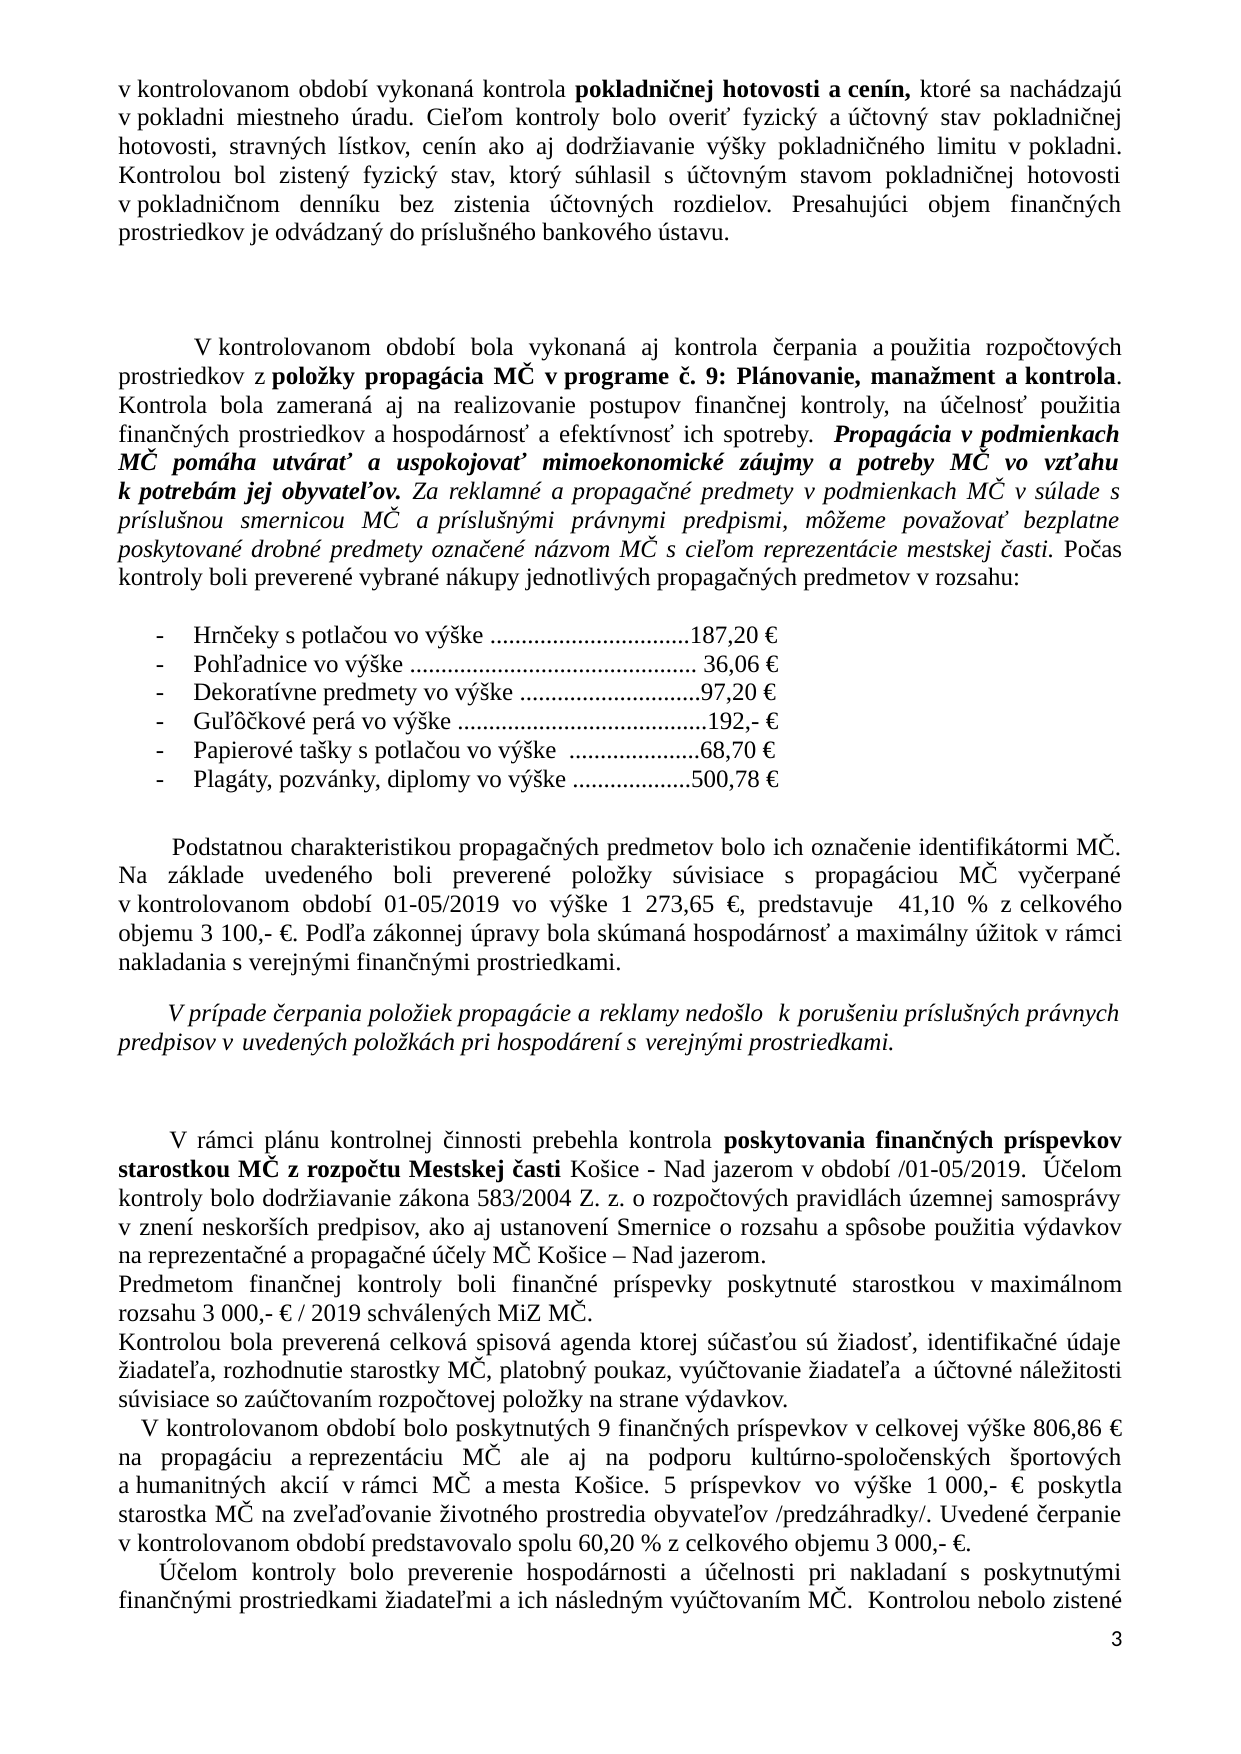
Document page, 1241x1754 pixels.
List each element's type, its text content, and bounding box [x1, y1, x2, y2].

list Guľôčkové perá vo výške ........................................192,- € [156, 706, 1122, 735]
text V kontrolovanom období bolo poskytnutých 9 finančných príspevkov v celkovej výške 806,86 € na propagáciu a reprezentáciu MČ ale aj na podporu kultúrno-spoločenských športových a humanitných akcií v rámci MČ a mesta Košice. 5 príspevkov vo výške 1 000,- € poskytla starostka MČ na zveľaďovanie životného prostredia obyvateľov /predzáhradky/. Uvedené čerpanie v kontrolovanom období predstavovalo spolu 60,20 % z celkového objemu 3 000,- €. [118, 1413, 1122, 1557]
text V rámci plánu kontrolnej činnosti prebehla kontrola poskytovania finančných príspevkov starostkou MČ z rozpočtu Mestskej časti Košice - Nad jazerom v období /01-05/2019. Účelom kontroly bolo dodržiavanie zákona 583/2004 Z. z. o rozpočtových pravidlách územnej samosprávy v znení neskorších predpisov, ako aj ustanovení Smernice o rozsahu a spôsobe použitia výdavkov na reprezentačné a propagačné účely MČ Košice – Nad jazerom. [118, 1126, 1122, 1269]
list Pohľadnice vo výške .............................................. 36,06 € [156, 649, 1122, 677]
text V prípade čerpania položiek propagácie a reklamy nedošlo k porušeniu príslušných právnych predpisov v uvedených položkách pri hospodárení s verejnými prostriedkami. [118, 998, 1122, 1056]
text V kontrolovanom období bola vykonaná aj kontrola čerpania a použitia rozpočtových prostriedkov z položky propagácia MČ v programe č. 9: Plánovanie, manažment a kontrola. Kontrola bola zameraná aj na realizovanie postupov finančnej kontroly, na účelnosť použitia finančných prostriedkov a hospodárnosť a efektívnosť ich spotreby. Propagácia v podmienkach MČ pomáha utvárať a uspokojovať mimoekonomické záujmy a potreby MČ vo vzťahu k potrebám jej obyvateľov. Za reklamné a propagačné predmety v podmienkach MČ v súlade s príslušnou smernicou MČ a príslušnými právnymi predpismi, môžeme považovať bezplatne poskytované drobné predmety označené názvom MČ s cieľom reprezentácie mestskej časti. Počas kontroly boli preverené vybrané nákupy jednotlivých propagačných predmetov v rozsahu: [118, 332, 1122, 591]
list Plagáty, pozvánky, diplomy vo výške ...................500,78 € [156, 764, 1122, 792]
list Papierové tašky s potlačou vo výške .....................68,70 € [156, 735, 1122, 764]
text Podstatnou charakteristikou propagačných predmetov bolo ich označenie identifikátormi MČ. Na základe uvedeného boli preverené položky súvisiace s propagáciou MČ vyčerpané v kontrolovanom období 01-05/2019 vo výške 1 273,65 €, predstavuje 41,10 % z celkového objemu 3 100,- €. Podľa zákonnej úpravy bola skúmaná hospodárnosť a maximálny úžitok v rámci nakladania s verejnými finančnými prostriedkami. [118, 832, 1122, 975]
text v kontrolovanom období vykonaná kontrola pokladničnej hotovosti a cenín, ktoré sa nachádzajú v pokladni miestneho úradu. Cieľom kontroly bolo overiť fyzický a účtovný stav pokladničnej hotovosti, stravných lístkov, cenín ako aj dodržiavanie výšky pokladničného limitu v pokladni. Kontrolou bol zistený fyzický stav, ktorý súhlasil s účtovným stavom pokladničnej hotovosti v pokladničnom denníku bez zistenia účtovných rozdielov. Presahujúci objem finančných prostriedkov je odvádzaný do príslušného bankového ústavu. [118, 74, 1122, 246]
list Hrnčeky s potlačou vo výške ................................187,20 € [156, 620, 1122, 649]
text Účelom kontroly bolo preverenie hospodárnosti a účelnosti pri nakladaní s poskytnutými finančnými prostriedkami žiadateľmi a ich následným vyúčtovaním MČ. Kontrolou nebolo zistené [118, 1557, 1122, 1614]
text Predmetom finančnej kontroly boli finančné príspevky poskytnuté starostkou v maximálnom rozsahu 3 000,- € / 2019 schválených MiZ MČ. [118, 1269, 1122, 1327]
text Kontrolou bola preverená celková spisová agenda ktorej súčasťou sú žiadosť, identifikačné údaje žiadateľa, rozhodnutie starostky MČ, platobný poukaz, vyúčtovanie žiadateľa a účtovné náležitosti súvisiace so zaúčtovaním rozpočtovej položky na strane výdavkov. [118, 1327, 1122, 1413]
list Dekoratívne predmety vo výške .............................97,20 € [156, 677, 1122, 706]
